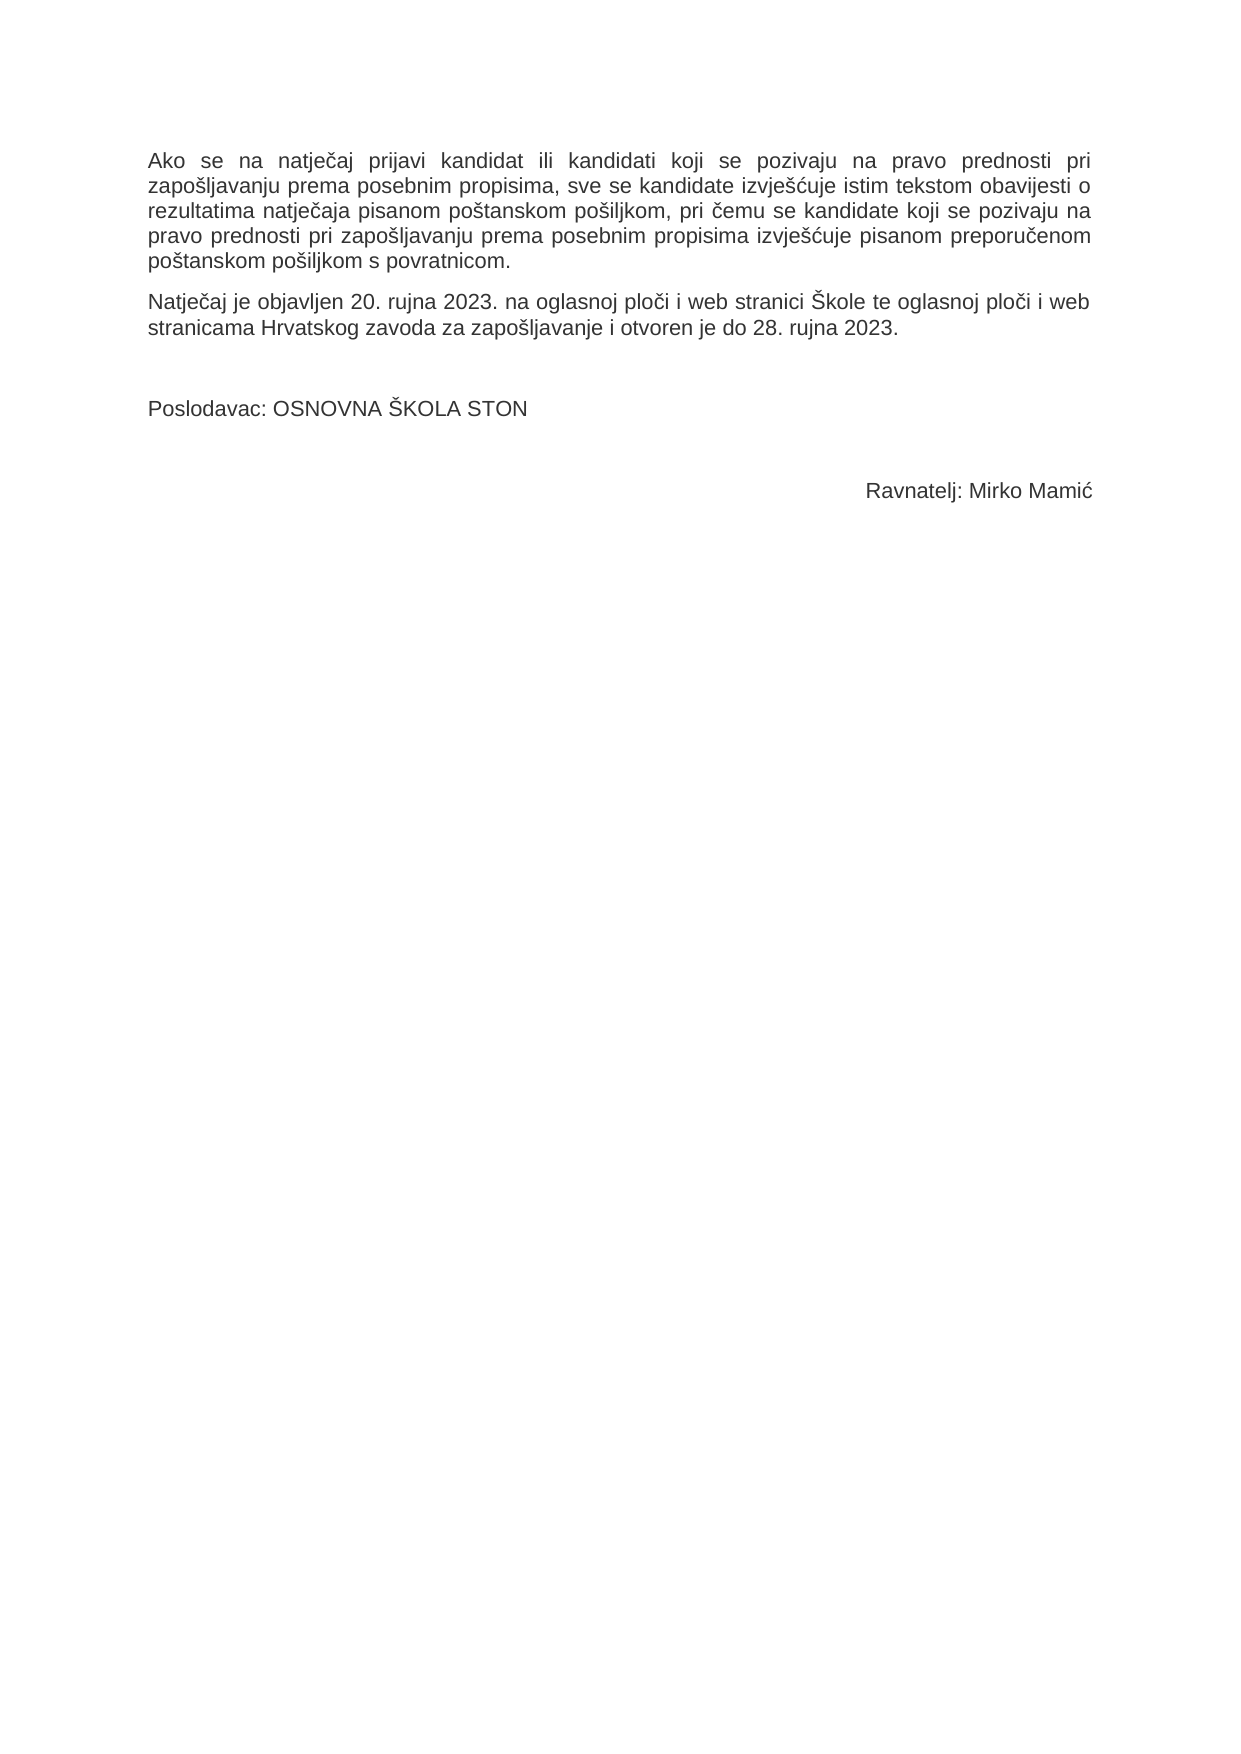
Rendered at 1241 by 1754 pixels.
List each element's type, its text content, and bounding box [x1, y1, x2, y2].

text Ako se na natječaj prijavi kandidat ili kandidati koji se pozivaju na pravo prednosti pri zapošljavanju prema posebnim propisima, sve se kandidate izvješćuje istim tekstom obavijesti o rezultatima natječaja pisanom poštanskom pošiljkom, pri čemu se kandidate koji se pozivaju na pravo prednosti pri zapošljavanju prema posebnim propisima izvješćuje pisanom preporučenom poštanskom pošiljkom s povratnicom. [148, 148, 1093, 274]
text Natječaj je objavljen 20. rujna 2023. na oglasnoj ploči i web stranici Škole te oglasnoj ploči i web stranicama Hrvatskog zavoda za zapošljavanje i otvoren je do 28. rujna 2023. [148, 289, 1093, 340]
text Ravnatelj: Mirko Mamić [148, 478, 1093, 503]
text Poslodavac: OSNOVNA ŠKOLA STON [148, 396, 1093, 421]
